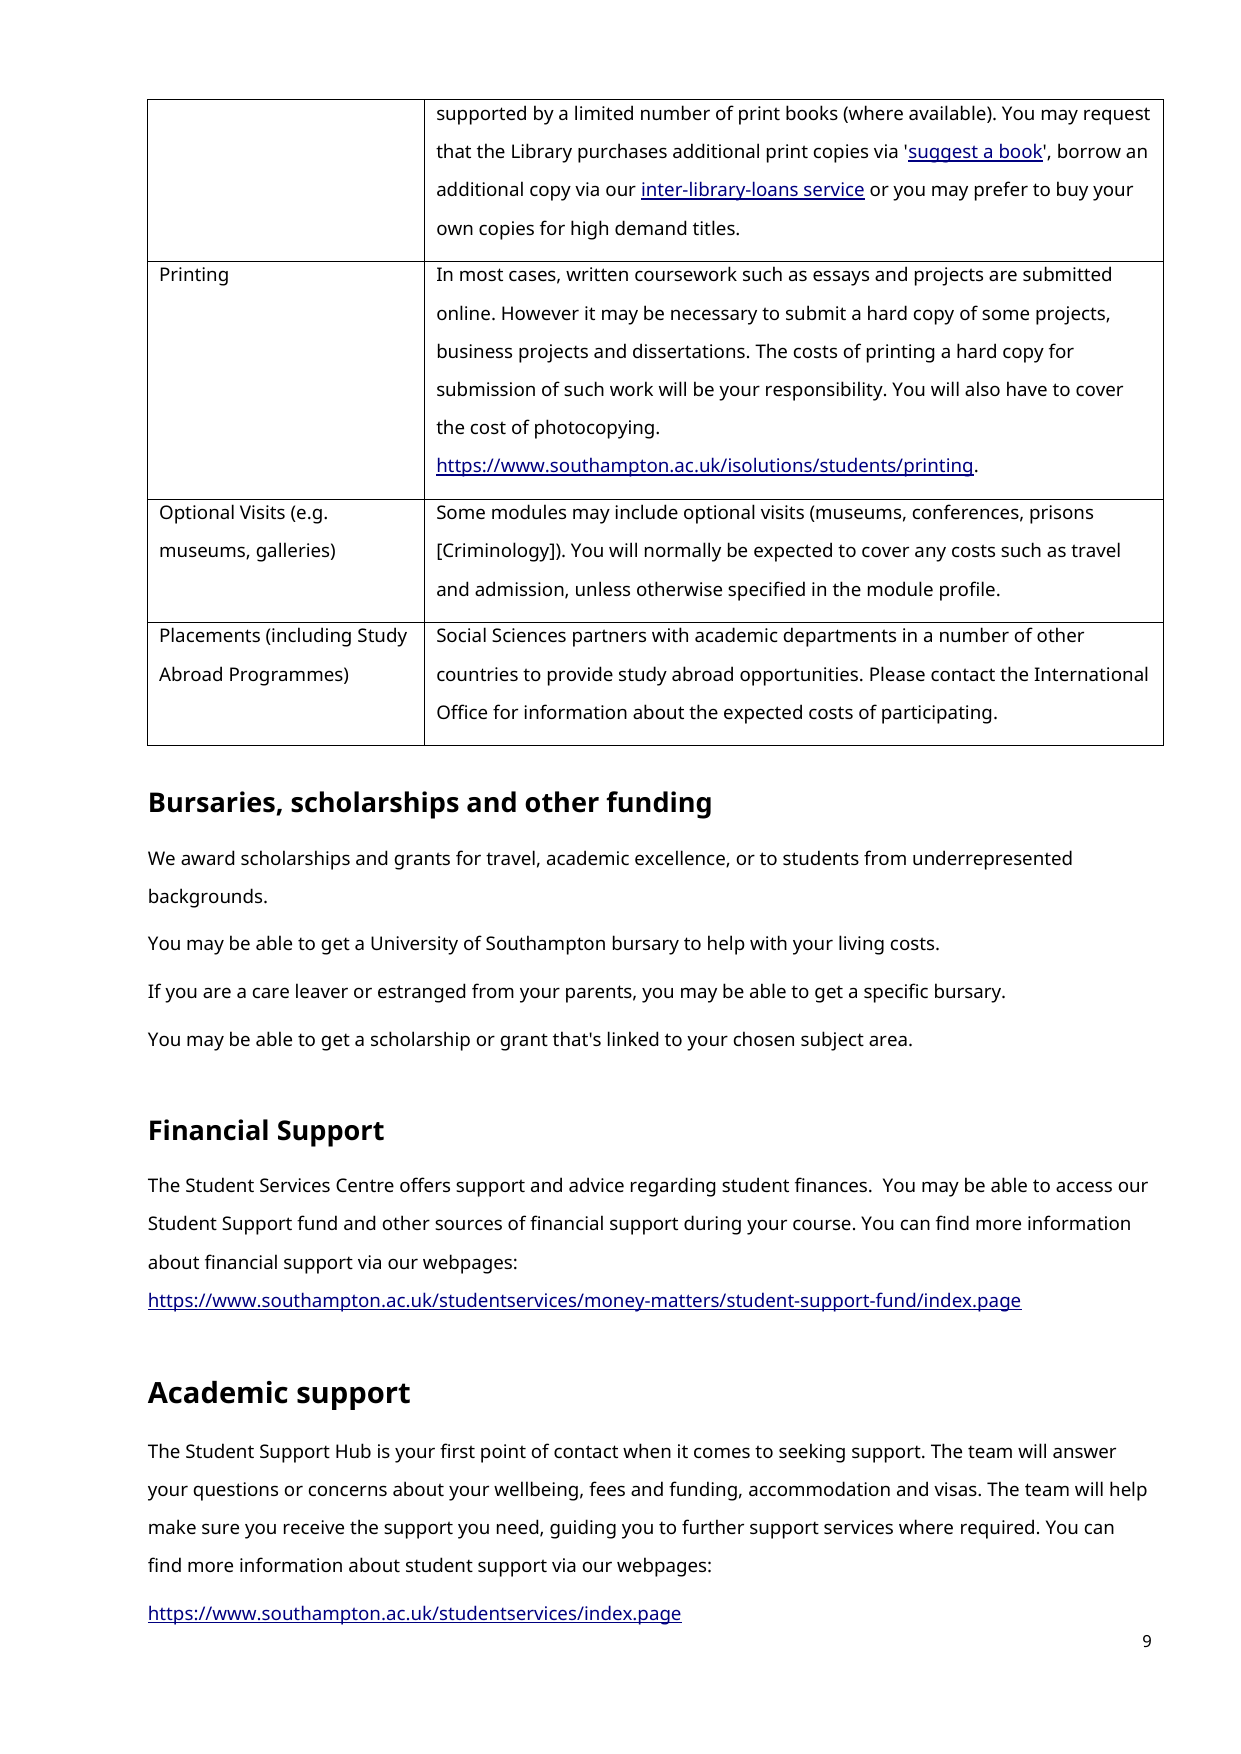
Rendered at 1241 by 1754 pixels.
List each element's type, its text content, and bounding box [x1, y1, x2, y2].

text If you are a care leaver or estranged from your parents, you may be able to get a specific bursary. [148, 978, 1152, 1004]
subtitle Bursaries, scholarships and other funding [148, 783, 1152, 820]
table_cell [148, 100, 424, 261]
table_cell Optional Visits (e.g. museums, galleries) [148, 500, 424, 622]
subtitle Academic support [148, 1372, 1152, 1412]
subtitle Financial Support [148, 1111, 1152, 1148]
text The Student Support Hub is your first point of contact when it comes to seeking support. The team will answer your questions or concerns about your wellbeing, fees and funding, accommodation and visas. The team will help make sure you receive the support you need, guiding you to further support services where required. You can find more information about student support via our webpages: [148, 1438, 1152, 1578]
text You may be able to get a scholarship or grant that's linked to your chosen subject area. [148, 1026, 1152, 1051]
text The Student Services Centre offers support and advice regarding student finances. You may be able to access our Student Support fund and other sources of financial support during your course. You can find more information about financial support via our webpages: https://www.southampton.ac.uk/studentservices/money-matters/student-support-fund/index.page [148, 1172, 1152, 1313]
table_cell supported by a limited number of print books (where available). You may request that the Library purchases additional print copies via 'suggest a book', borrow an additional copy via our inter-library-loans service or you may prefer to buy your own copies for high demand titles. [425, 100, 1163, 261]
text You may be able to get a University of Southampton bursary to help with your living costs. [148, 931, 1152, 956]
table_cell Printing [148, 262, 424, 498]
text We award scholarships and grants for travel, academic excellence, or to students from underrepresented backgrounds. [148, 845, 1152, 908]
table_cell Placements (including Study Abroad Programmes) [148, 623, 424, 745]
text https://www.southampton.ac.uk/studentservices/index.page [148, 1600, 1152, 1626]
table_cell Social Sciences partners with academic departments in a number of other countries to provide study abroad opportunities. Please contact the International Office for information about the expected costs of participating. [425, 623, 1163, 745]
table_cell Some modules may include optional visits (museums, conferences, prisons [Criminology]). You will normally be expected to cover any costs such as travel and admission, unless otherwise specified in the module profile. [425, 500, 1163, 622]
table_cell In most cases, written coursework such as essays and projects are submitted online. However it may be necessary to submit a hard copy of some projects, business projects and dissertations. The costs of printing a hard copy for submission of such work will be your responsibility. You will also have to cover the cost of photocopying. https://www.southampton.ac.uk/isolutions/students/printing. [425, 262, 1163, 498]
